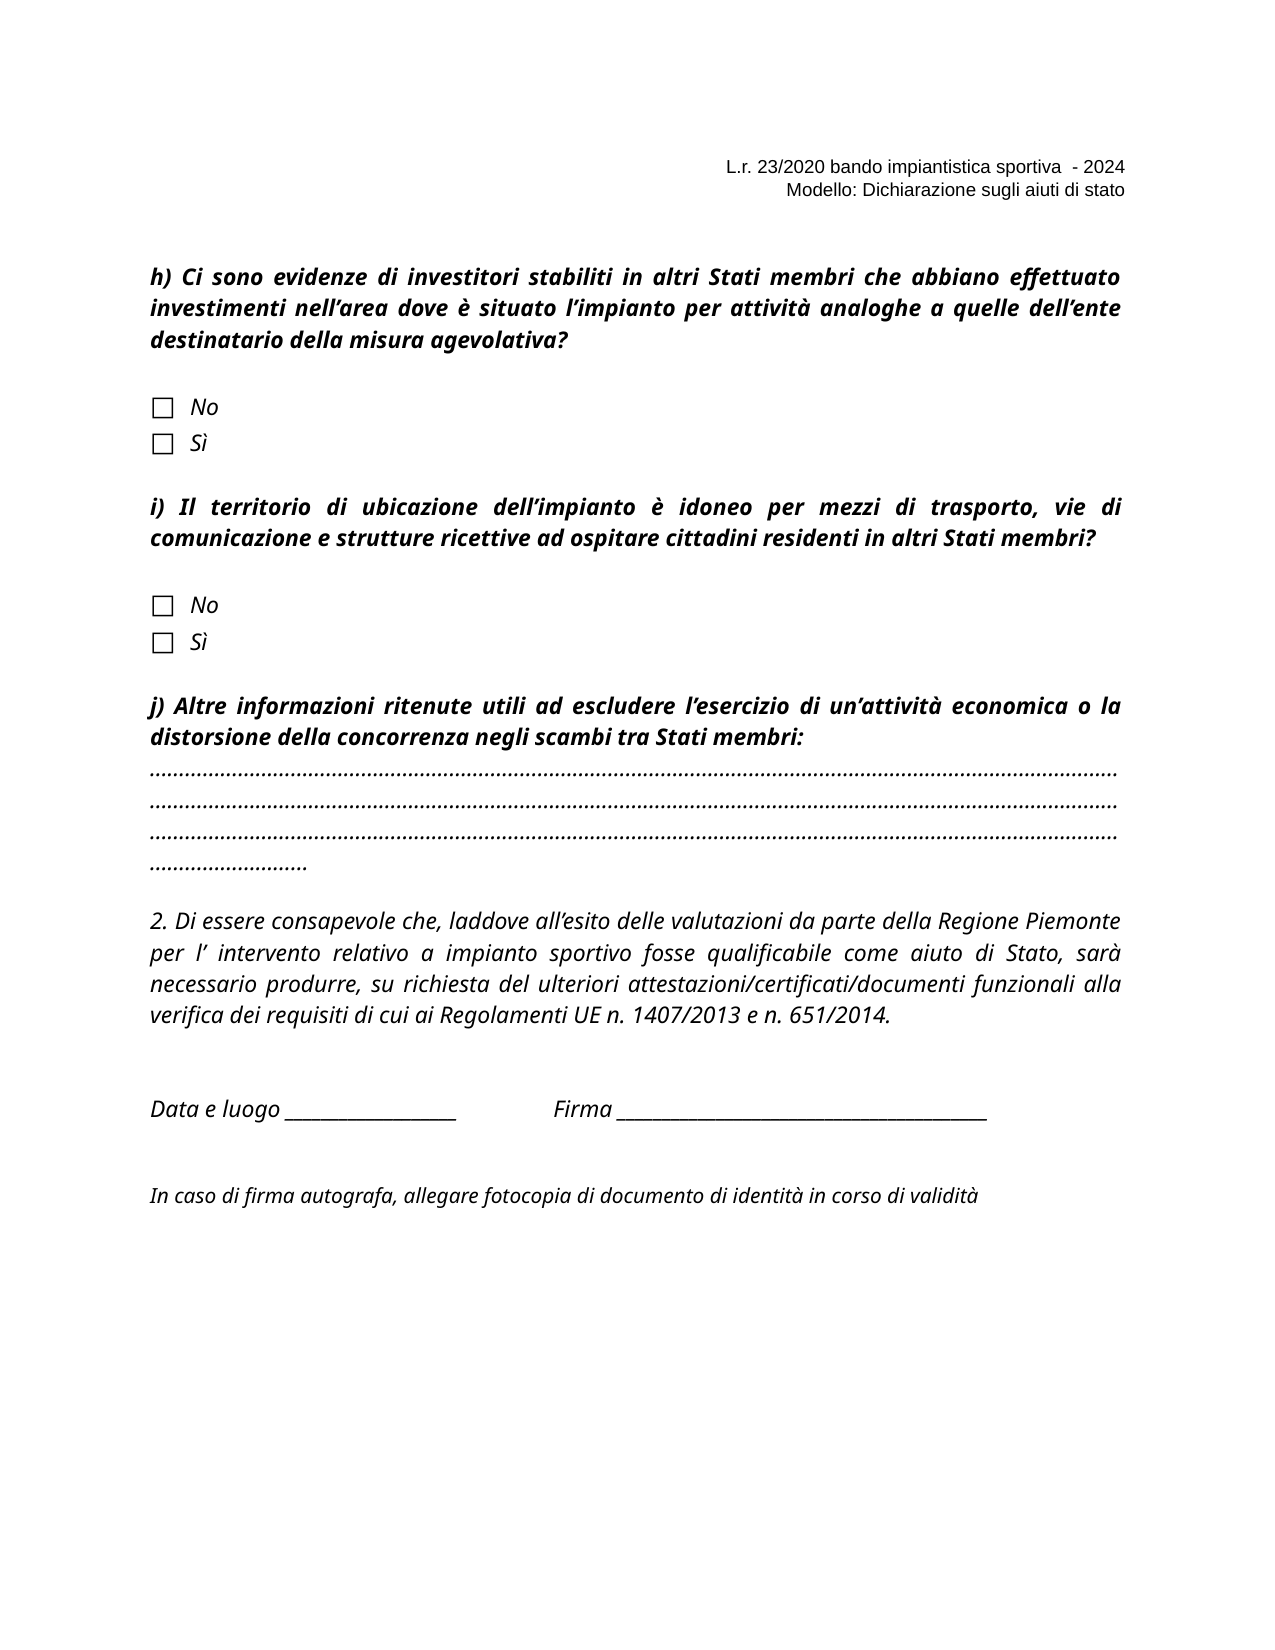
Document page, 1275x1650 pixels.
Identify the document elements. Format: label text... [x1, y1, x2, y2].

text □ Sì [150, 622, 1125, 658]
text □ No [150, 585, 1125, 622]
text i) Il territorio di ubicazione dell’impianto è idoneo per mezzi di trasporto, vie di comunicazione e strutture ricettive ad ospitare cittadini residenti in altri Stati membri? [150, 491, 1125, 553]
text ……………………………………………………………………………………………………………………………………………………………………………………………………………………………………………………………………………………………………………………………………………………………………………………………………………………………………………………………………………… [150, 752, 1125, 877]
text In caso di firma autografa, allegare fotocopia di documento di identità in corso di validità [150, 1181, 1125, 1209]
text j) Altre informazioni ritenute utili ad escludere l’esercizio di un’attività economica o la distorsione della concorrenza negli scambi tra Stati membri: [150, 690, 1125, 752]
text □ No [150, 386, 1125, 423]
text □ Sì [150, 423, 1125, 460]
text h) Ci sono evidenze di investitori stabiliti in altri Stati membri che abbiano effettuato investimenti nell’area dove è situato l’impianto per attività analoghe a quelle dell’ente destinatario della misura agevolativa? [150, 261, 1125, 355]
text 2. Di essere consapevole che, laddove all’esito delle valutazioni da parte della Regione Piemonte per l’ intervento relativo a impianto sportivo fosse qualificabile come aiuto di Stato, sarà necessario produrre, su richiesta del ulteriori attestazioni/certificati/documenti funzionali alla verifica dei requisiti di cui ai Regolamenti UE n. 1407/2013 e n. 651/2014. [150, 905, 1125, 1030]
text Data e luogo ___________________ Firma _________________________________________ [150, 1093, 1125, 1124]
